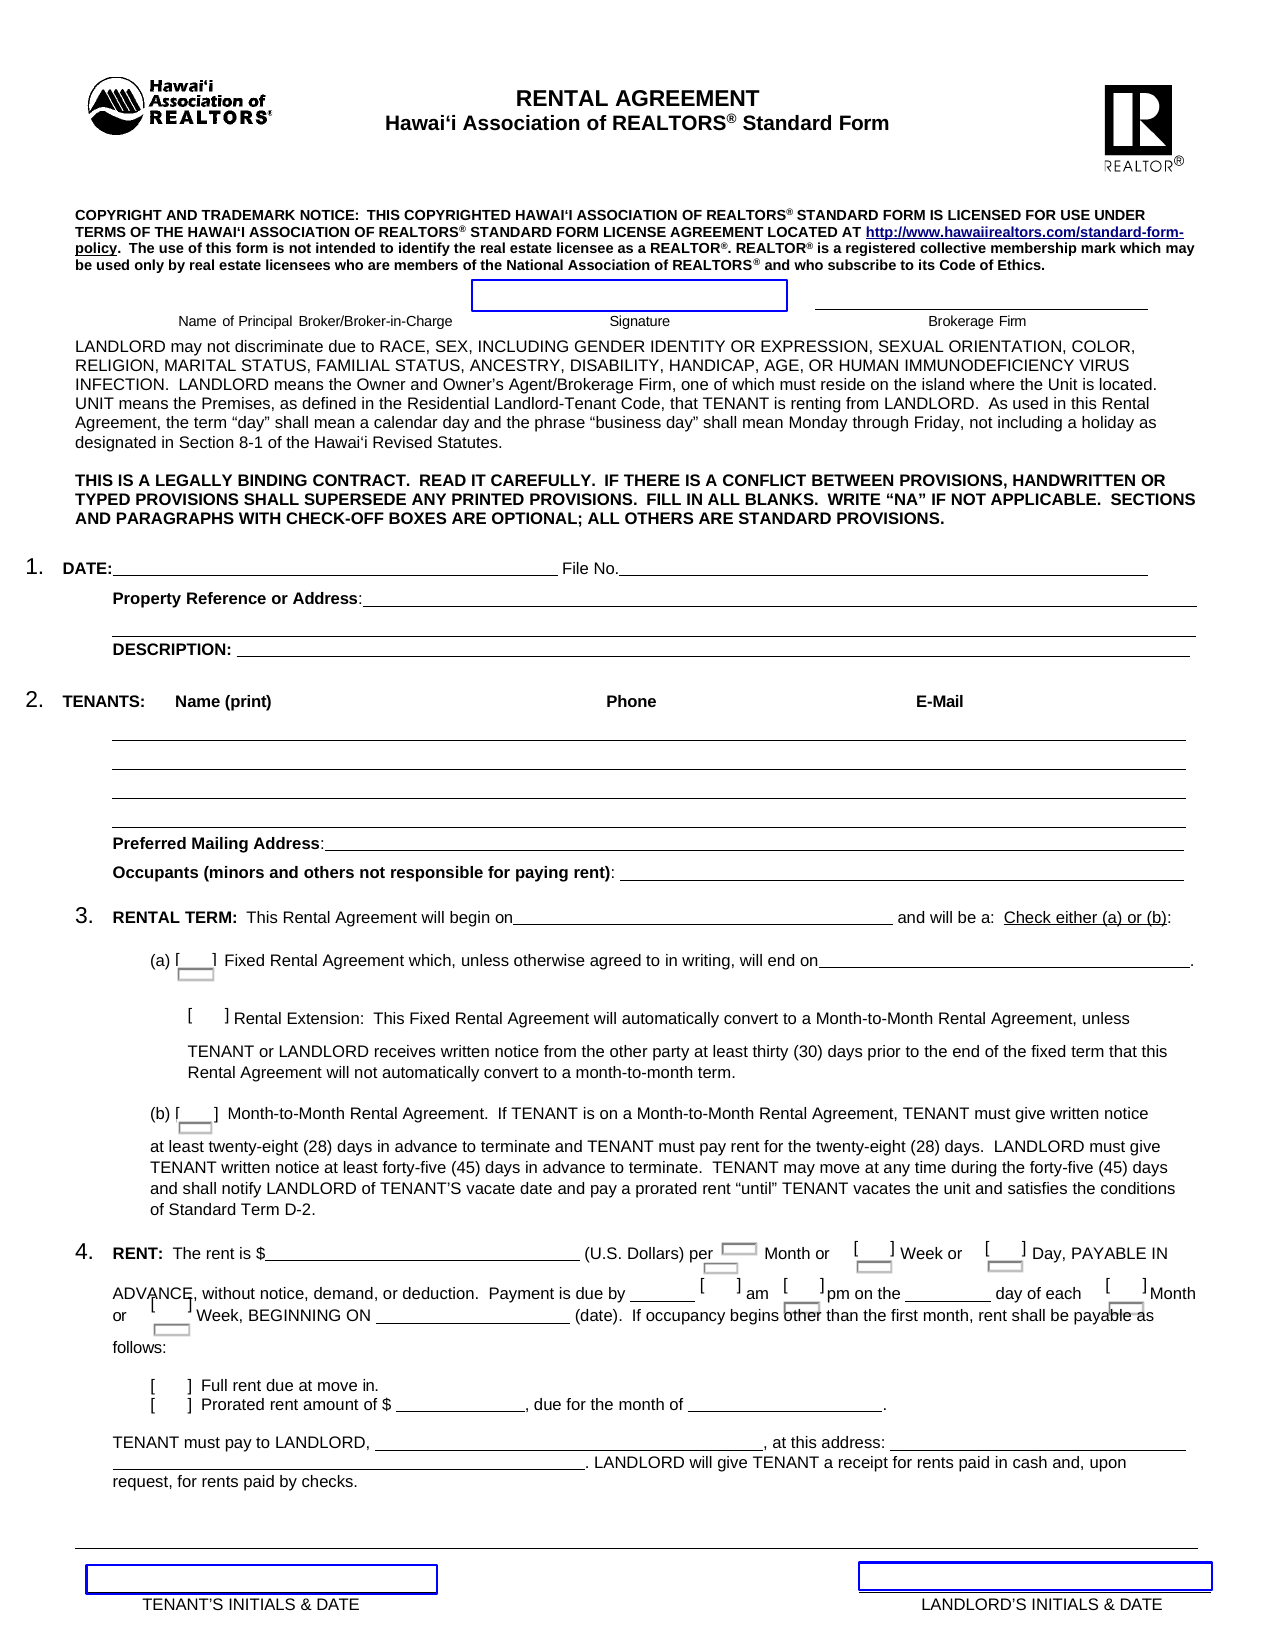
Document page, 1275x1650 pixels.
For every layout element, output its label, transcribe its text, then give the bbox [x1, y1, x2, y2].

title RENTAL AGREEMENT [273, 84, 1212, 111]
list RENTAL TERM: This Rental Agreement will begin on and will be a: Check either (a) or (b): [75, 902, 1235, 928]
text TENANT or LANDLORD receives written notice from the other party at least thirty (30) days prior to the end of the fixed term that this Rental Agreement will not automatically convert to a month-to-month term. [187, 1042, 1198, 1082]
list [ ] [853, 1238, 895, 1257]
text TENANT written notice at least forty-five (45) days in advance to terminate. TENANT may move at any time during the forty-five (45) days and shall notify LANDLORD of TENANT’S vacate date and pay a prorated rent “until” TENANT vacates the unit and satisfies the conditions of Standard Term D-2. [150, 1158, 1191, 1219]
text . LANDLORD will give TENANT a receipt for rents paid in cash and, upon request, for rents paid by checks. [112, 1452, 1191, 1491]
subtitle THIS IS A LEGALLY BINDING CONTRACT. READ IT CAREFULLY. IF THERE IS A CONFLICT BETWEEN PROVISIONS, HANDWRITTEN OR [75, 471, 1235, 490]
list [ [175, 1104, 180, 1123]
text [ ] [699, 1275, 741, 1294]
title [63, 84, 87, 111]
text TYPED PROVISIONS SHALL SUPERSEDE ANY PRINTED PROVISIONS. FILL IN ALL BLANKS. WRITE “NA” IF NOT APPLICABLE. SECTIONS AND PARAGRAPHS WITH CHECK-OFF BOXES ARE OPTIONAL; ALL OTHERS ARE STANDARD PROVISIONS. [75, 490, 1198, 528]
list TENANTS: Name (print) Phone E-Mail [25, 686, 1235, 712]
list [ ] [984, 1238, 1026, 1257]
text Prorated rent amount of $ , due for the month of . [201, 1395, 1235, 1414]
text [ ] [187, 1005, 229, 1024]
list Fixed Rental Agreement which, unless otherwise agreed to in writing, will end on . [150, 950, 1235, 982]
text [ ] [150, 1377, 192, 1395]
text Preferred Mailing Address: Occupants (minors and others not responsible for paying rent): [112, 834, 1186, 882]
text TENANT’S INITIALS & DATE LANDLORD’S INITIALS & DATE [142, 1559, 1235, 1614]
text Hawai‘i Association of REALTORS® Standard Form [273, 111, 1104, 135]
subtitle DESCRIPTION: [112, 640, 1235, 659]
list ] Month-to-Month Rental Agreement. If TENANT is on a Month-to-Month Rental Agreement, TENANT must give written notice at least twenty-eight (28) days in advance to terminate and TENANT must pay rent for the twenty-eight (28) days. LANDLORD must give [150, 1104, 1164, 1156]
text TERMS OF THE HAWAI‘I ASSOCIATION OF REALTORS® STANDARD FORM LICENSE AGREEMENT LOCATED AT http://www.hawaiirealtors.com/standard-form- policy. The use of this form is not intended to identify the real estate licensee as a REALTOR®. REALTOR® is a registered collective membership mark which may be used only by real estate licensees who are members of the National Association of REALTORS® and who subscribe to its Code of Ethics. [75, 223, 1198, 274]
list [ ] [175, 951, 217, 969]
text Rental Extension: This Fixed Rental Agreement will automatically convert to a Month-to-Month Rental Agreement, unless [228, 1005, 1235, 1040]
text [ ] [150, 1396, 192, 1414]
list DATE: File No. [25, 553, 1235, 579]
text ADVANCE, without notice, demand, or deduction. Payment is due by am pm on the day of each Month or Week, BEGINNING ON (date). If occupancy begins other than the first month, rent shall be payable as follows: [112, 1275, 1198, 1357]
text Name of Principal Broker/Broker-in-Charge Signature Brokerage Firm [178, 274, 1235, 329]
text [ ] [150, 1294, 192, 1313]
text TENANT must pay to LANDLORD, , at this address: [112, 1433, 1235, 1452]
text INFECTION. LANDLORD means the Owner and Owner’s Agent/Brokerage Firm, one of which must reside on the island where the Unit is located. UNIT means the Premises, as defined in the Residential Landlord-Tenant Code, that TENANT is renting from LANDLORD. As used in this Rental Agreement, the term “day” shall mean a calendar day and the phrase “business day” shall mean Monday through Friday, not including a holiday as designated in Section 8-1 of the Hawai‘i Revised Statutes. [75, 375, 1186, 452]
text LANDLORD may not discriminate due to RACE, SEX, INCLUDING GENDER IDENTITY OR EXPRESSION, SEXUAL ORIENTATION, COLOR, RELIGION, MARITAL STATUS, FAMILIAL STATUS, ANCESTRY, DISABILITY, HANDICAP, AGE, OR HUMAN IMMUNODEFICIENCY VIRUS [75, 337, 1198, 375]
text [ ] [783, 1275, 824, 1294]
text Full rent due at move in. [201, 1376, 1235, 1395]
text COPYRIGHT AND TRADEMARK NOTICE: THIS COPYRIGHTED HAWAI‘I ASSOCIATION OF REALTORS® STANDARD FORM IS LICENSED FOR USE UNDER [75, 207, 1235, 223]
text Property Reference or Address: [112, 589, 1235, 608]
list RENT: The rent is $ (U.S. Dollars) per Month or Week or Day, PAYABLE IN [75, 1238, 1235, 1274]
text [ ] [1105, 1275, 1147, 1294]
